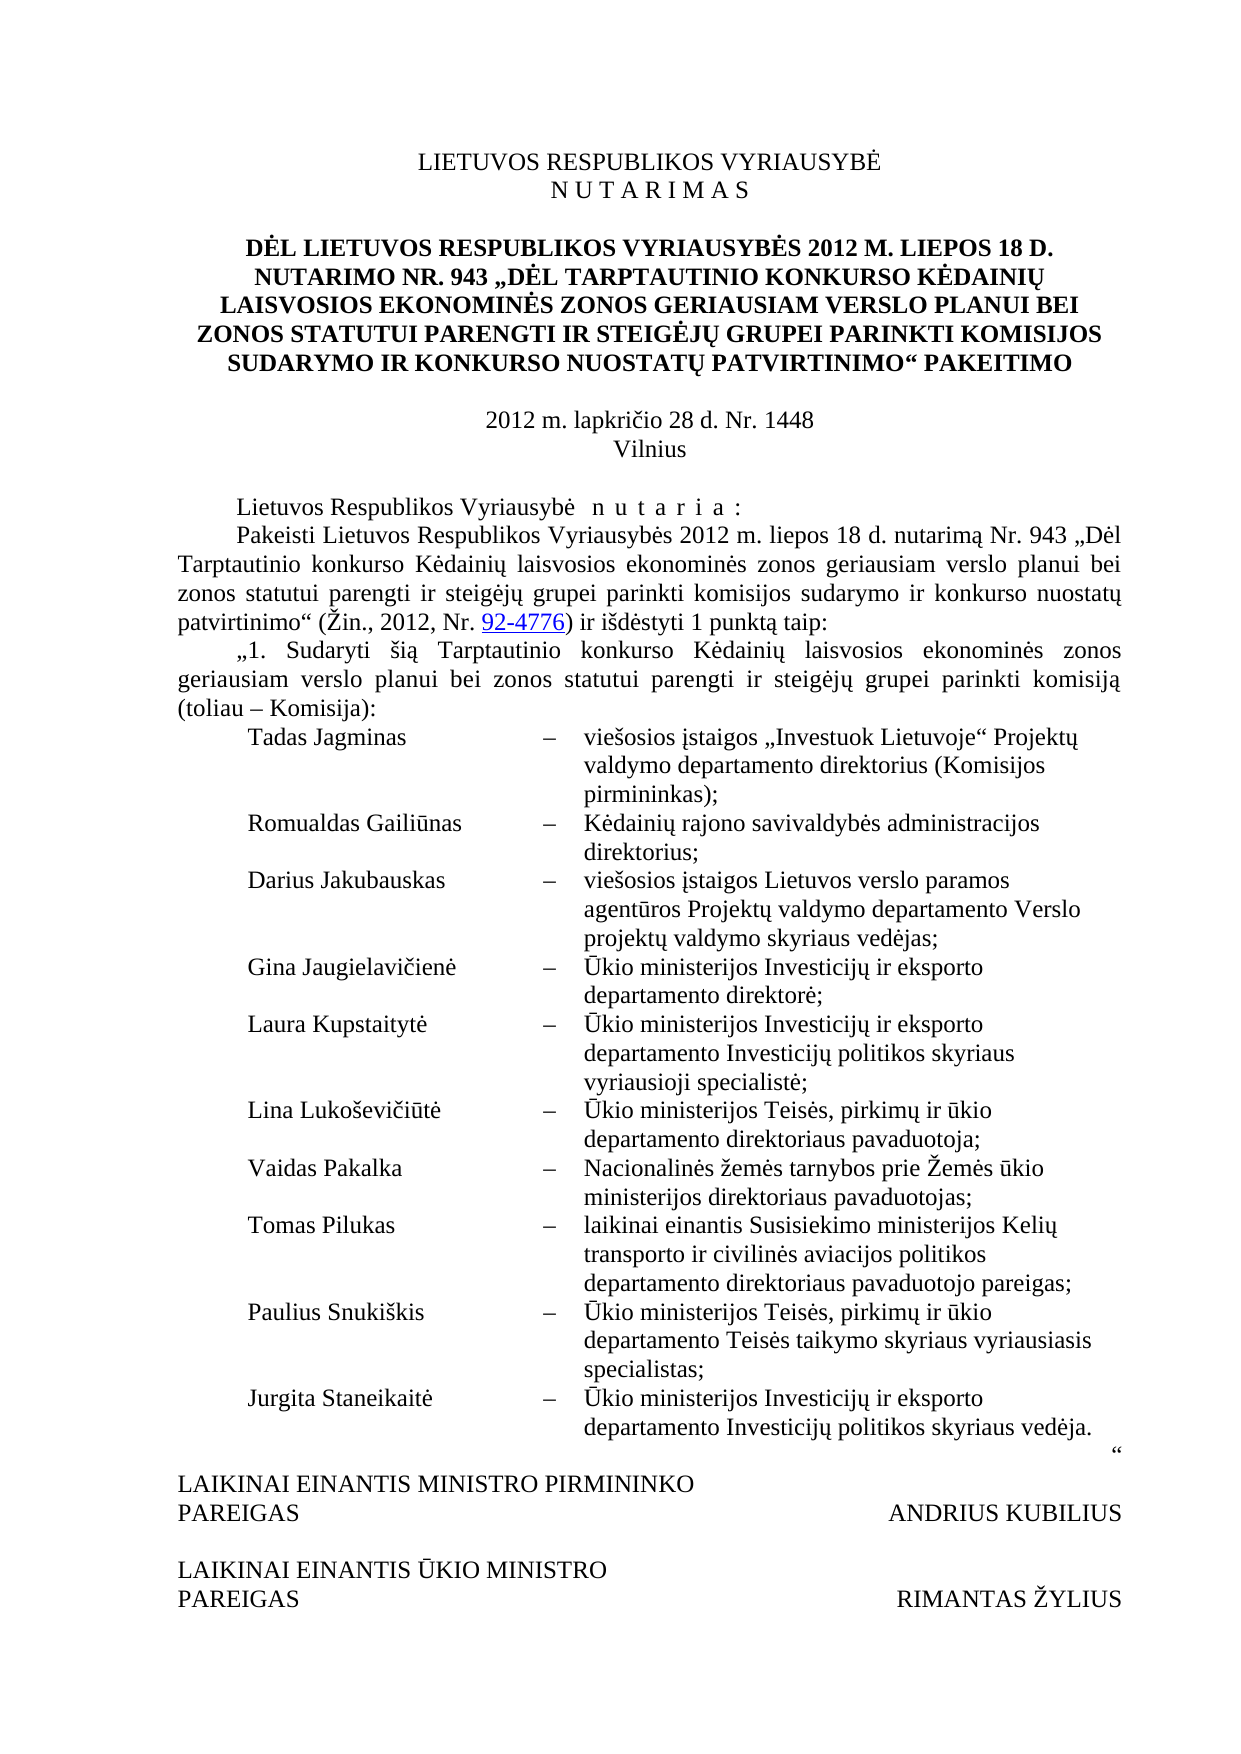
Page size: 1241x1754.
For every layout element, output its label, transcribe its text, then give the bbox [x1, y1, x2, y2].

table_cell – [526, 866, 572, 952]
table_cell Paulius Snukiškis [177, 1297, 526, 1383]
table_cell Ūkio ministerijos Teisės, pirkimų ir ūkio departamento Teisės taikymo skyriaus vyriausiasis specialistas; [573, 1297, 1122, 1383]
table_header Tadas Jagminas [177, 722, 526, 808]
text LAIKINAI EINANTIS MINISTRO PIRMININKO [177, 1469, 1122, 1498]
table_cell – [526, 1096, 572, 1153]
text Lietuvos Respublikos Vyriausybė [177, 147, 1122, 176]
table_cell Gina Jaugielavičienė [177, 952, 526, 1009]
text Dėl LIETUVOS RESPUBLIKOS VYRIAUSYBĖS 2012 M. LIEPOS 18 D. NUTARIMO NR. 943 „Dėl TARPTAUTINIO KONKURSO KĖDAINIŲ LAISVOSIOS EKONOMINĖS ZONOS GERIAUSIAM VERSLO PLANUI BEI ZONOS STATUTUI PARENGTI IR STEIGĖJŲ GRUPEI PARINKTI KOMISIJOS SUDARYMO IR KONKURSO NUOSTATŲ PATVIRTINIMO“ PAKEITIMO [177, 233, 1122, 377]
text Lietuvos Respublikos Vyriausybė nutaria: [177, 492, 1122, 521]
table_cell – [526, 1383, 572, 1441]
table_cell – [526, 1009, 572, 1096]
table_cell Vaidas Pakalka [177, 1153, 526, 1211]
table_cell – [526, 952, 572, 1009]
text Pakeisti Lietuvos Respublikos Vyriausybės 2012 m. liepos 18 d. nutarimą Nr. 943 „Dėl Tarptautinio konkurso Kėdainių laisvosios ekonominės zonos geriausiam verslo planui bei zonos statutui parengti ir steigėjų grupei parinkti komisijos sudarymo ir konkurso nuostatų patvirtinimo“ (Žin., 2012, Nr. 92-4776) ir išdėstyti 1 punktą taip: [177, 521, 1122, 636]
text 2012 m. lapkričio 28 d. Nr. 1448 [177, 406, 1122, 434]
table_cell Kėdainių rajono savivaldybės administracijos direktorius; [573, 808, 1122, 866]
table_header – [526, 722, 572, 808]
table_cell Ūkio ministerijos Teisės, pirkimų ir ūkio departamento direktoriaus pavaduotoja; [573, 1096, 1122, 1153]
text NUTARIMAS [177, 176, 1122, 204]
table_cell – [526, 808, 572, 866]
table_cell Jurgita Staneikaitė [177, 1383, 526, 1441]
table_cell Romualdas Gailiūnas [177, 808, 526, 866]
table_cell Ūkio ministerijos Investicijų ir eksporto departamento Investicijų politikos skyriaus vedėja. [573, 1383, 1122, 1441]
table_cell Lina Lukoševičiūtė [177, 1096, 526, 1153]
text PAREIGAS ANDRIUS KUBILIUS [177, 1498, 1122, 1527]
text „1. Sudaryti šią Tarptautinio konkurso Kėdainių laisvosios ekonominės zonos geriausiam verslo planui bei zonos statutui parengti ir steigėjų grupei parinkti komisiją (toliau – Komisija): [177, 636, 1122, 722]
table_cell Tomas Pilukas [177, 1211, 526, 1297]
table_cell – [526, 1211, 572, 1297]
text Vilnius [177, 434, 1122, 463]
table_cell Ūkio ministerijos Investicijų ir eksporto departamento direktorė; [573, 952, 1122, 1009]
text LAIKINAI EINANTIS ŪKIO MINISTRO [177, 1556, 1122, 1584]
text PAREIGAS RIMANTAS ŽYLIUS [177, 1584, 1122, 1613]
table_cell – [526, 1297, 572, 1383]
table_cell Darius Jakubauskas [177, 866, 526, 952]
table_cell Laura Kupstaitytė [177, 1009, 526, 1096]
table_cell viešosios įstaigos Lietuvos verslo paramos agentūros Projektų valdymo departamento Verslo projektų valdymo skyriaus vedėjas; [573, 866, 1122, 952]
table_cell Nacionalinės žemės tarnybos prie Žemės ūkio ministerijos direktoriaus pavaduotojas; [573, 1153, 1122, 1211]
table_cell Ūkio ministerijos Investicijų ir eksporto departamento Investicijų politikos skyriaus vyriausioji specialistė; [573, 1009, 1122, 1096]
text “ [177, 1441, 1122, 1469]
table_cell laikinai einantis Susisiekimo ministerijos Kelių transporto ir civilinės aviacijos politikos departamento direktoriaus pavaduotojo pareigas; [573, 1211, 1122, 1297]
table_cell – [526, 1153, 572, 1211]
table_header viešosios įstaigos „Investuok Lietuvoje“ Projektų valdymo departamento direktorius (Komisijos pirmininkas); [573, 722, 1122, 808]
